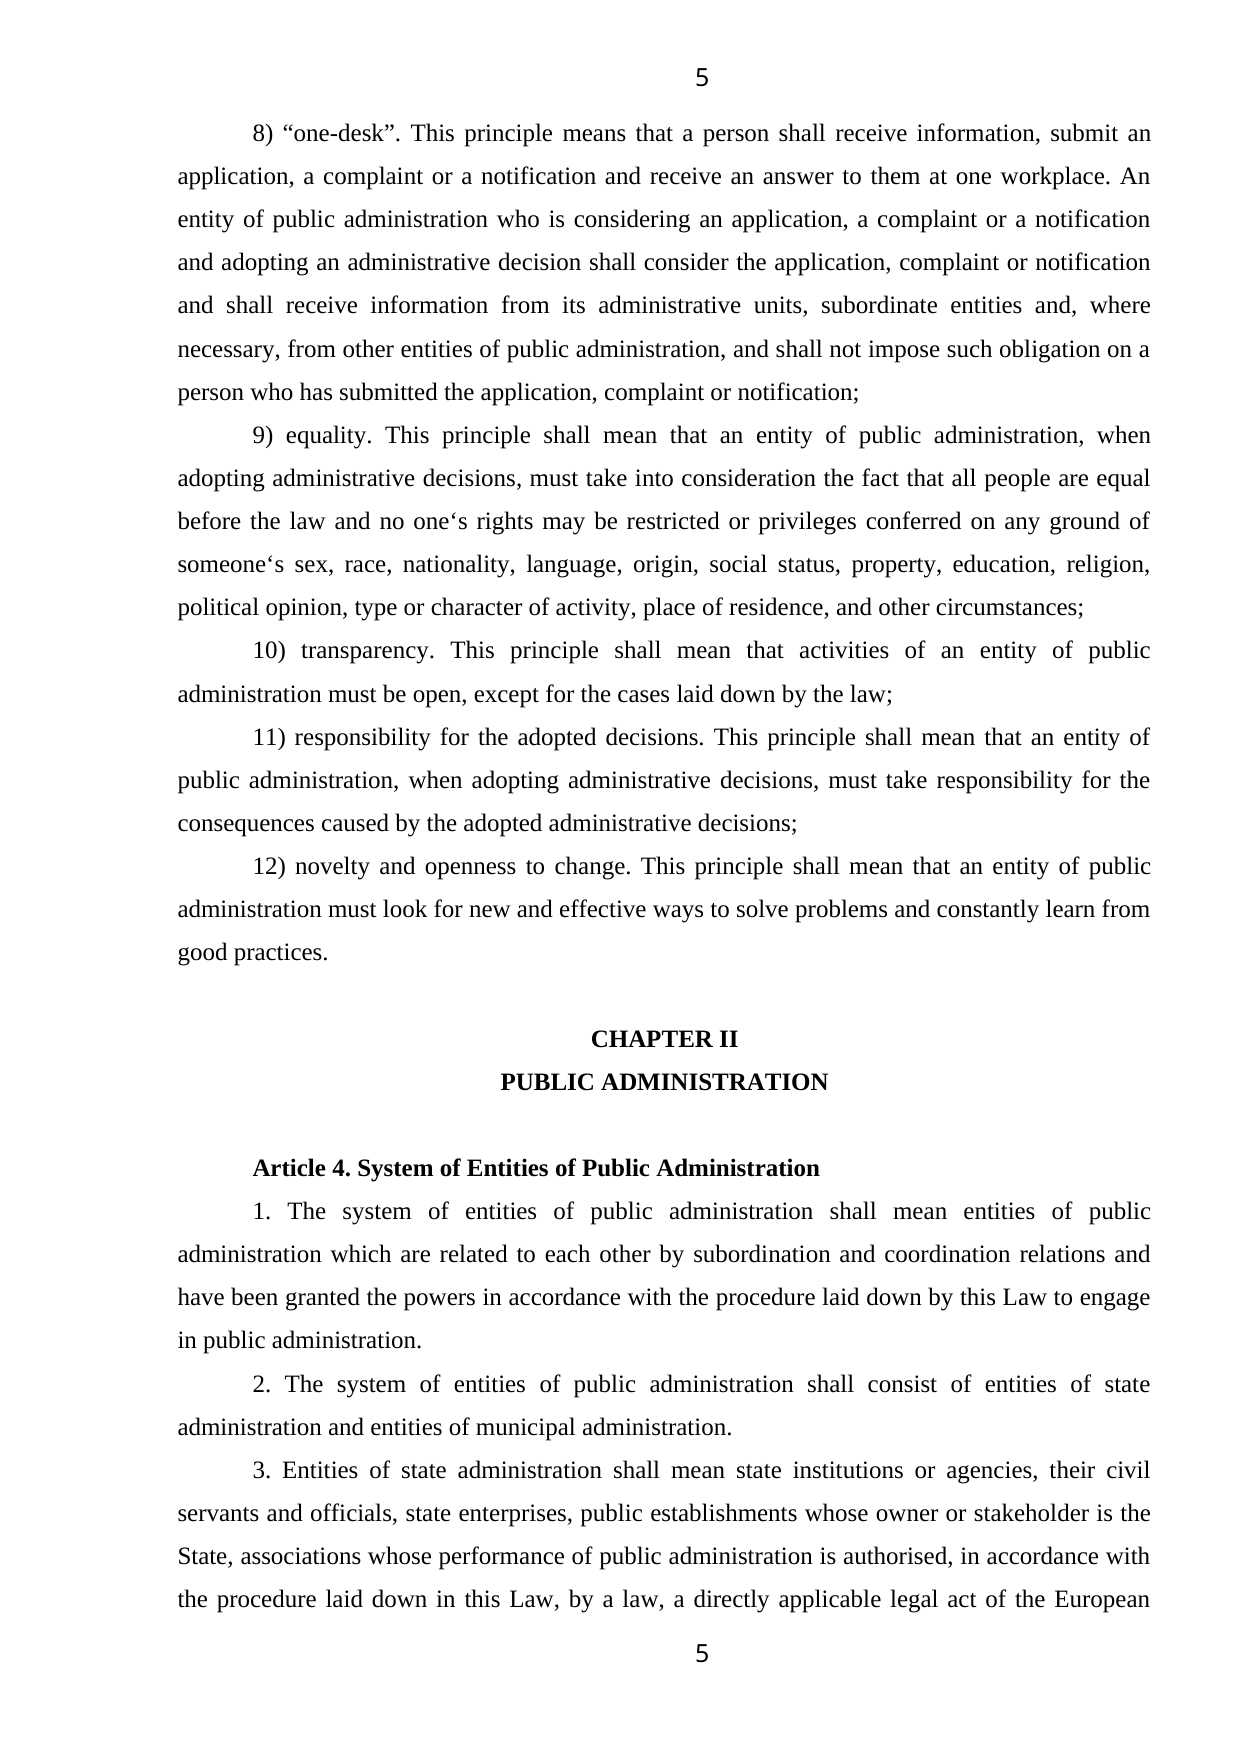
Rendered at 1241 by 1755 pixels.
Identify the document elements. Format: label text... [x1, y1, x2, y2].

text 2. The system of entities of public administration shall consist of entities of state administration and entities of municipal administration. [177, 1369, 1152, 1441]
text 9) equality. This principle shall mean that an entity of public administration, when adopting administrative decisions, must take into consideration the fact that all people are equal before the law and no one‘s rights may be restricted or privileges conferred on any ground of someone‘s sex, race, nationality, language, origin, social status, property, education, religion, political opinion, type or character of activity, place of residence, and other circumstances; [177, 420, 1152, 621]
text 10) transparency. This principle shall mean that activities of an entity of public administration must be open, except for the cases laid down by the law; [177, 636, 1152, 707]
text Article 4. System of Entities of Public Administration [177, 1153, 1152, 1182]
text 12) novelty and openness to change. This principle shall mean that an entity of public administration must look for new and effective ways to solve problems and constantly learn from good practices. [177, 851, 1152, 966]
text PUBLIC ADMINISTRATION [177, 1067, 1152, 1096]
text 3. Entities of state administration shall mean state institutions or agencies, their civil servants and officials, state enterprises, public establishments whose owner or stakeholder is the State, associations whose performance of public administration is authorised, in accordance with the procedure laid down in this Law, by a law, a directly applicable legal act of the European [177, 1455, 1152, 1613]
text 11) responsibility for the adopted decisions. This principle shall mean that an entity of public administration, when adopting administrative decisions, must take responsibility for the consequences caused by the adopted administrative decisions; [177, 722, 1152, 837]
text 8) “one-desk”. This principle means that a person shall receive information, submit an application, a complaint or a notification and receive an answer to them at one workplace. An entity of public administration who is considering an application, a complaint or a notification and adopting an administrative decision shall consider the application, complaint or notification and shall receive information from its administrative units, subordinate entities and, where necessary, from other entities of public administration, and shall not impose such obligation on a person who has submitted the application, complaint or notification; [177, 118, 1152, 406]
text CHAPTER II [177, 1024, 1152, 1052]
text 1. The system of entities of public administration shall mean entities of public administration which are related to each other by subordination and coordination relations and have been granted the powers in accordance with the procedure laid down by this Law to engage in public administration. [177, 1196, 1152, 1354]
